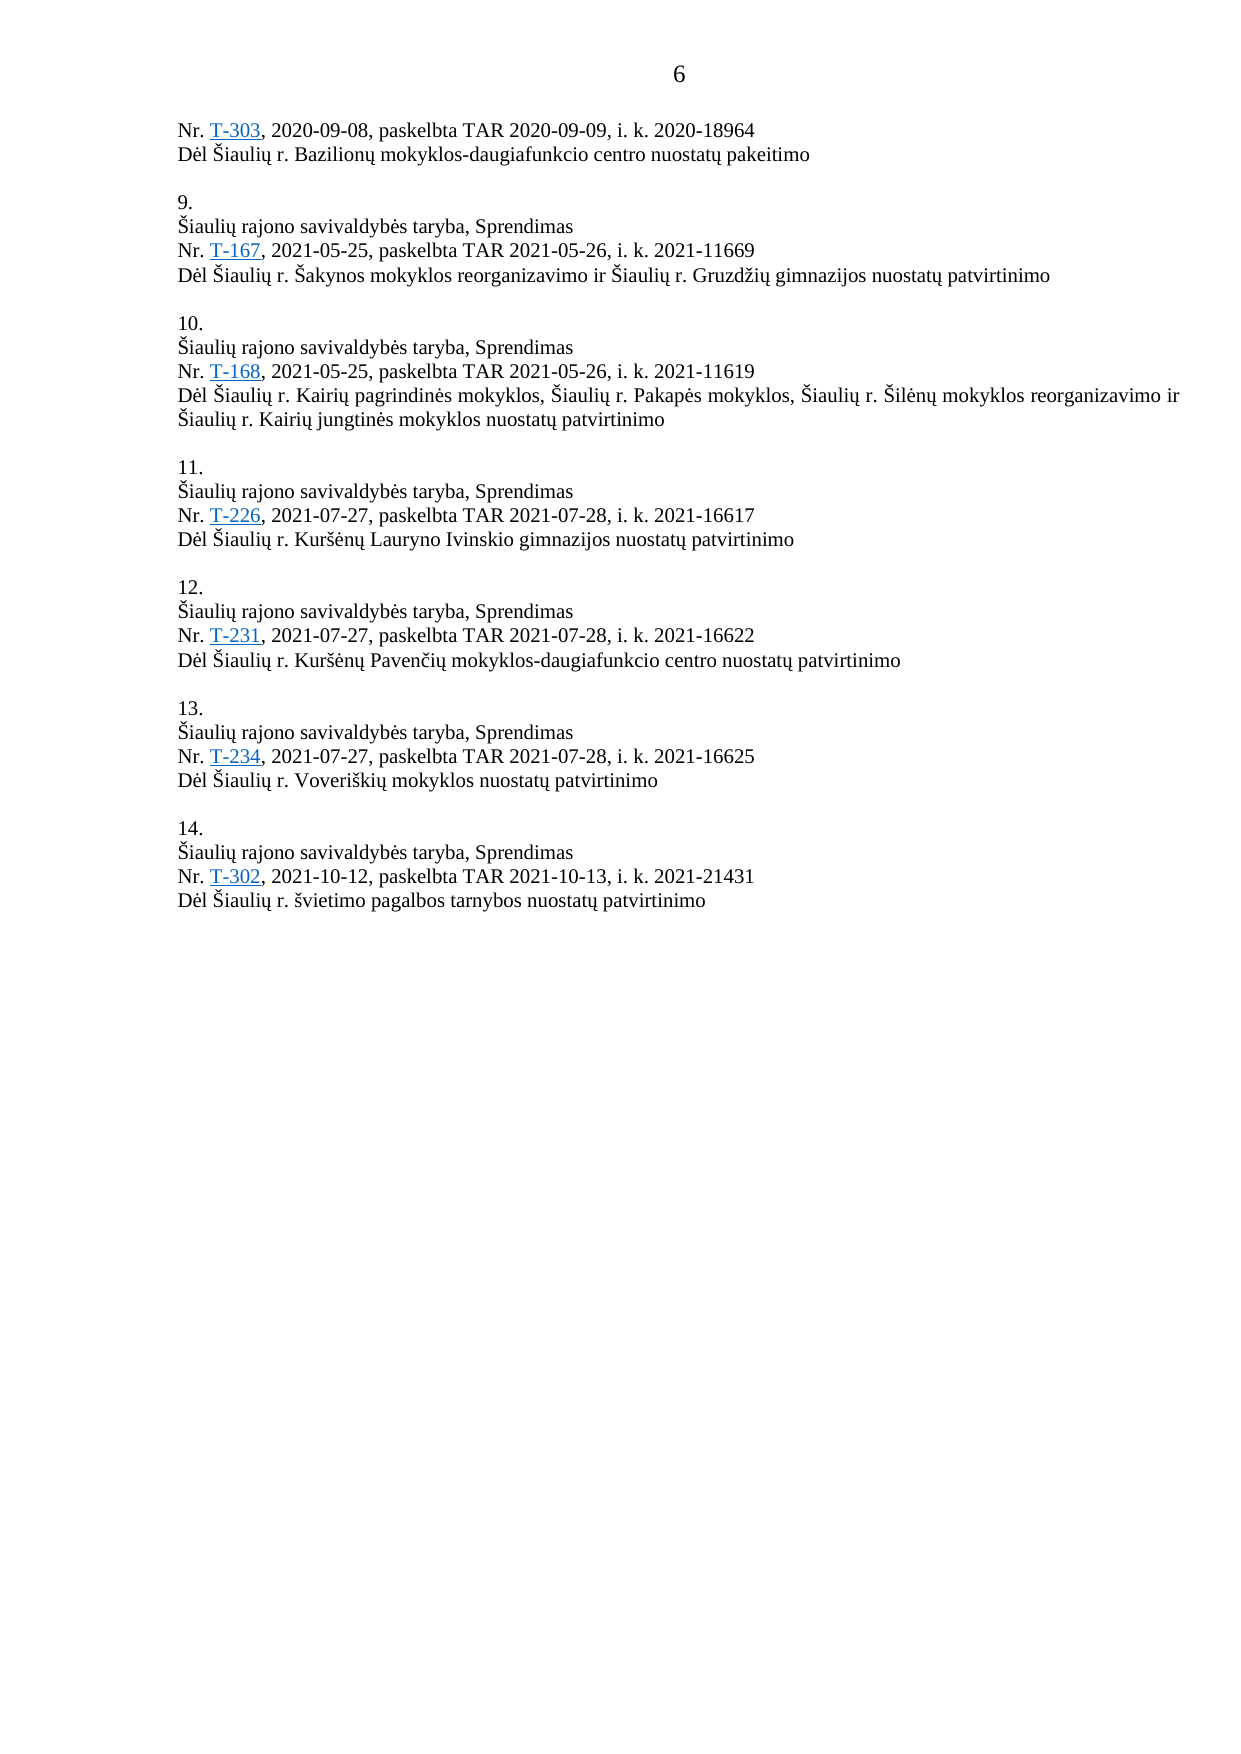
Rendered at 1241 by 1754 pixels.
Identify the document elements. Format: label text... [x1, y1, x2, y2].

text 11. [177, 455, 1181, 479]
text 14. [177, 816, 1181, 840]
text Šiaulių rajono savivaldybės taryba, Sprendimas [177, 214, 1181, 238]
text Šiaulių rajono savivaldybės taryba, Sprendimas [177, 599, 1181, 623]
text Nr. T-226, 2021-07-27, paskelbta TAR 2021-07-28, i. k. 2021-16617 [177, 503, 1181, 527]
text Šiaulių rajono savivaldybės taryba, Sprendimas [177, 720, 1181, 744]
text Dėl Šiaulių r. Kuršėnų Pavenčių mokyklos-daugiafunkcio centro nuostatų patvirtinimo [177, 647, 1181, 672]
text 10. [177, 311, 1181, 335]
text Dėl Šiaulių r. Kuršėnų Lauryno Ivinskio gimnazijos nuostatų patvirtinimo [177, 527, 1181, 551]
text Dėl Šiaulių r. švietimo pagalbos tarnybos nuostatų patvirtinimo [177, 888, 1181, 912]
text Nr. T-167, 2021-05-25, paskelbta TAR 2021-05-26, i. k. 2021-11669 [177, 238, 1181, 262]
text Nr. T-302, 2021-10-12, paskelbta TAR 2021-10-13, i. k. 2021-21431 [177, 864, 1181, 888]
text Dėl Šiaulių r. Šakynos mokyklos reorganizavimo ir Šiaulių r. Gruzdžių gimnazijos nuostatų patvirtinimo [177, 262, 1181, 287]
text Nr. T-303, 2020-09-08, paskelbta TAR 2020-09-09, i. k. 2020-18964 [177, 118, 1181, 142]
text Nr. T-168, 2021-05-25, paskelbta TAR 2021-05-26, i. k. 2021-11619 [177, 359, 1181, 383]
text Dėl Šiaulių r. Kairių pagrindinės mokyklos, Šiaulių r. Pakapės mokyklos, Šiaulių r. Šilėnų mokyklos reorganizavimo ir Šiaulių r. Kairių jungtinės mokyklos nuostatų patvirtinimo [177, 383, 1181, 431]
text Šiaulių rajono savivaldybės taryba, Sprendimas [177, 840, 1181, 864]
text Nr. T-234, 2021-07-27, paskelbta TAR 2021-07-28, i. k. 2021-16625 [177, 744, 1181, 768]
text Šiaulių rajono savivaldybės taryba, Sprendimas [177, 479, 1181, 503]
text Dėl Šiaulių r. Voveriškių mokyklos nuostatų patvirtinimo [177, 768, 1181, 792]
text Dėl Šiaulių r. Bazilionų mokyklos-daugiafunkcio centro nuostatų pakeitimo [177, 142, 1181, 166]
text 12. [177, 575, 1181, 599]
text 9. [177, 190, 1181, 214]
text Nr. T-231, 2021-07-27, paskelbta TAR 2021-07-28, i. k. 2021-16622 [177, 623, 1181, 647]
text 13. [177, 696, 1181, 720]
text Šiaulių rajono savivaldybės taryba, Sprendimas [177, 335, 1181, 359]
